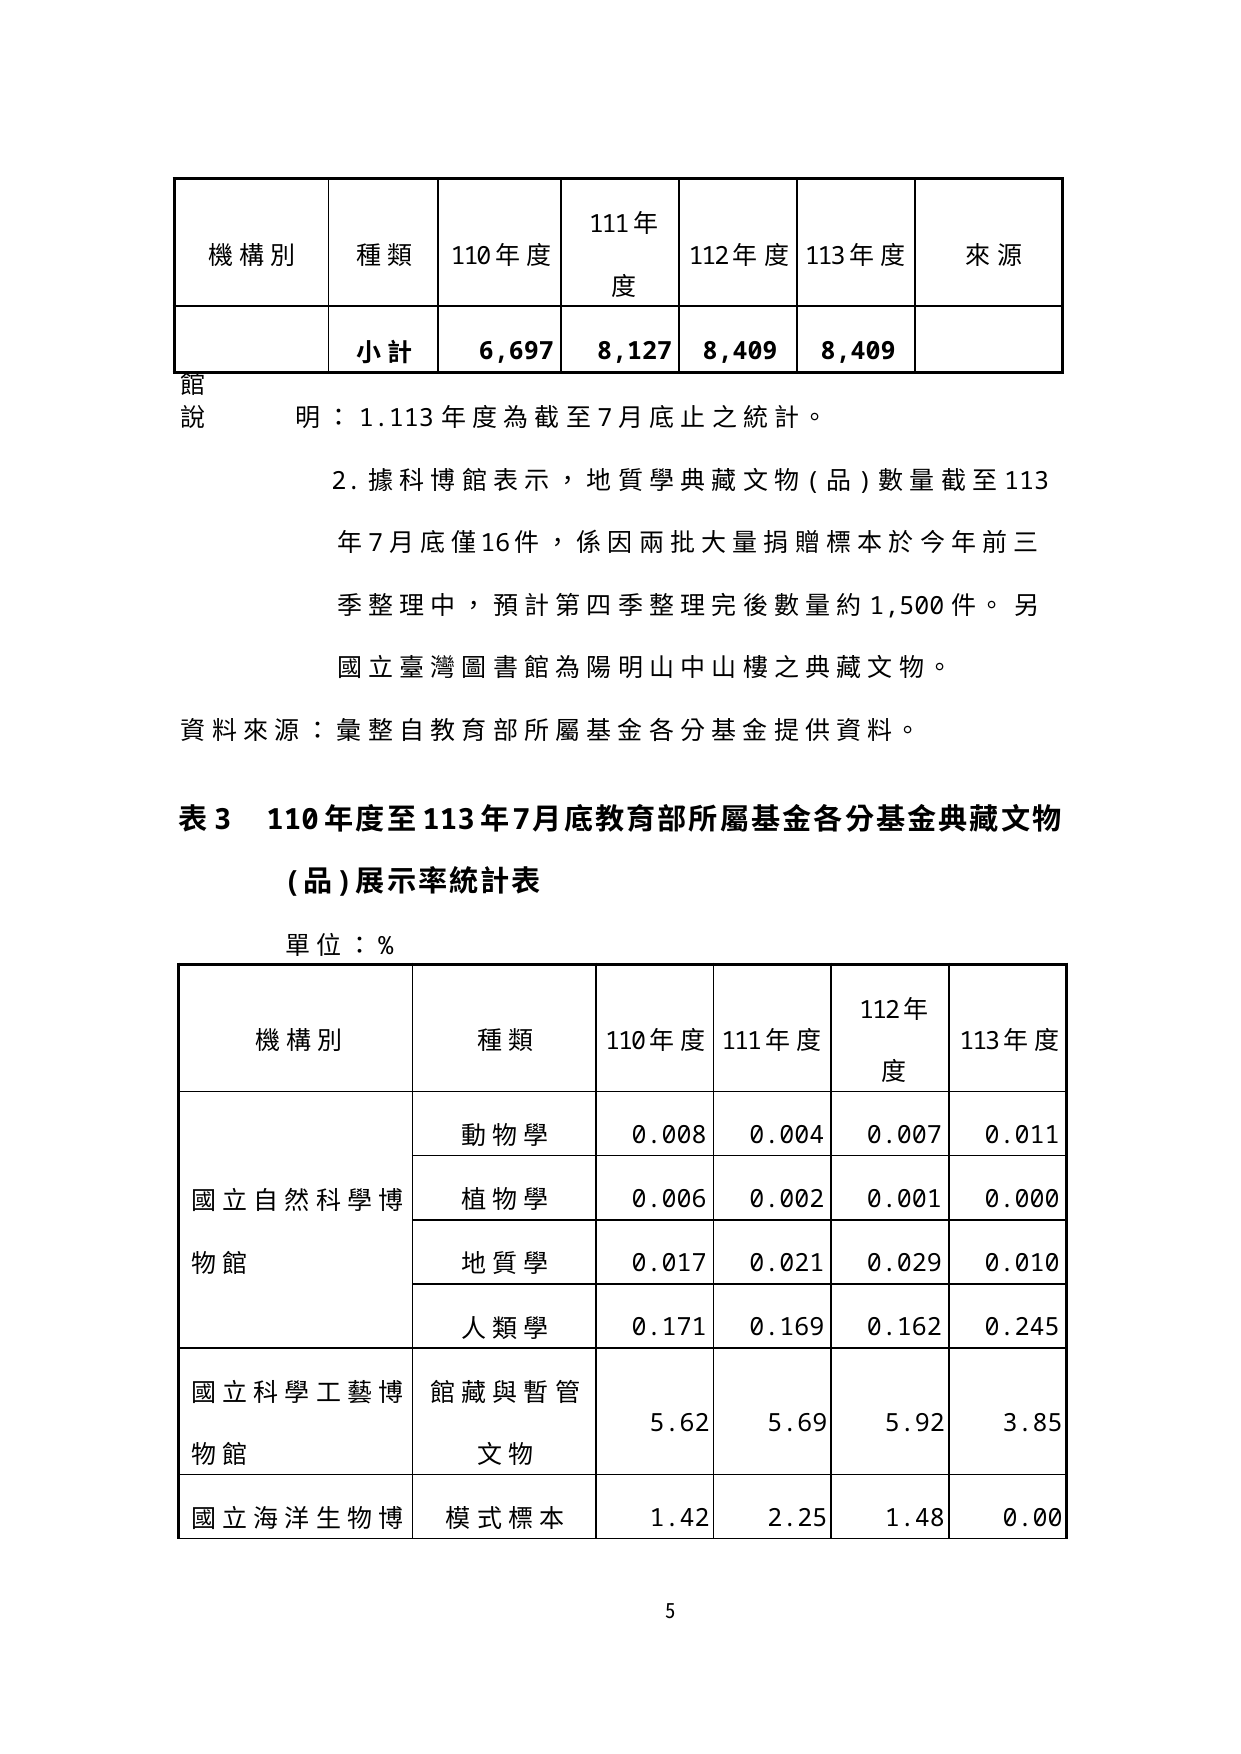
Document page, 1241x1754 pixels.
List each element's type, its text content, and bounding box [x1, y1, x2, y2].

table_cell 0.00 [950, 1475, 1065, 1538]
table_cell 模式標本 [413, 1475, 595, 1538]
table_cell 國立海洋科技博物館 [176, 307, 328, 371]
table_header 來源 [916, 180, 1061, 305]
table_cell 館藏與暫管文物 [413, 1349, 595, 1473]
table_cell 0.004 [714, 1092, 830, 1155]
table_cell 1.48 [832, 1475, 948, 1538]
table_header 112年度 [680, 180, 796, 305]
table_header 113年度 [950, 966, 1065, 1091]
table_cell 5.69 [714, 1349, 830, 1473]
table_header 110年度 [439, 180, 560, 305]
table_cell 5.62 [597, 1349, 713, 1473]
table_header 種類 [329, 180, 437, 305]
table_cell 0.006 [597, 1156, 713, 1219]
table_header 機構別 [180, 966, 412, 1091]
table_cell 0.162 [832, 1285, 948, 1347]
table_header 112年度 [832, 966, 948, 1091]
table_cell 1.42 [597, 1475, 713, 1538]
text 資料來源：彙整自教育部所屬基金各分基金提供資料。 [177, 687, 1063, 749]
table_cell 0.008 [597, 1092, 713, 1155]
table_cell 0.017 [597, 1221, 713, 1283]
table_cell 5.92 [832, 1349, 948, 1473]
table_cell 0.000 [950, 1156, 1065, 1219]
table_cell 3.85 [950, 1349, 1065, 1473]
table_header 111年度 [714, 966, 830, 1091]
table_cell 0.171 [597, 1285, 713, 1347]
table_cell 地質學 [413, 1221, 595, 1283]
table_cell 國立海洋生物博 [180, 1475, 412, 1538]
table_cell 0.021 [714, 1221, 830, 1283]
table_cell 植物學 [413, 1156, 595, 1219]
table_header 111年度 [562, 180, 678, 305]
table_cell 國立科學工藝博物館 [180, 1349, 412, 1473]
table_header 113年度 [798, 180, 914, 305]
table_cell 0.007 [832, 1092, 948, 1155]
table_cell 動物學 [413, 1092, 595, 1155]
table_cell 8,127 [562, 307, 678, 371]
table_cell [916, 307, 1061, 371]
table_cell 國立自然科學博物館 [180, 1092, 412, 1347]
text 說 明：1.113年度為截至7月底止之統計。 [177, 374, 1063, 437]
table_cell 小計 [329, 307, 437, 371]
table_cell 6,697 [439, 307, 560, 371]
table_cell 0.002 [714, 1156, 830, 1219]
table_cell 0.010 [950, 1221, 1065, 1283]
table_header 110年度 [597, 966, 713, 1091]
table_cell 0.011 [950, 1092, 1065, 1155]
table_cell 0.029 [832, 1221, 948, 1283]
text 2.據科博館表示，地質學典藏文物(品)數量截至113年7月底僅16件，係因兩批大量捐贈標本於今年前三季整理中，預計第四季整理完後數量約1,500件。另國立臺灣圖書館為陽明山中山樓之典藏文物。 [177, 437, 1063, 687]
table_header 種類 [413, 966, 595, 1091]
table_cell 8,409 [798, 307, 914, 371]
table_cell 0.245 [950, 1285, 1065, 1347]
table_cell 0.001 [832, 1156, 948, 1219]
table_cell 8,409 [680, 307, 796, 371]
table_cell 2.25 [714, 1475, 830, 1538]
table_cell 0.169 [714, 1285, 830, 1347]
table_cell 人類學 [413, 1285, 595, 1347]
table_header 機構別 [176, 180, 328, 305]
text 表3 110年度至113年7月底教育部所屬基金各分基金典藏文物(品)展示率統計表 單位：% [177, 775, 1063, 963]
